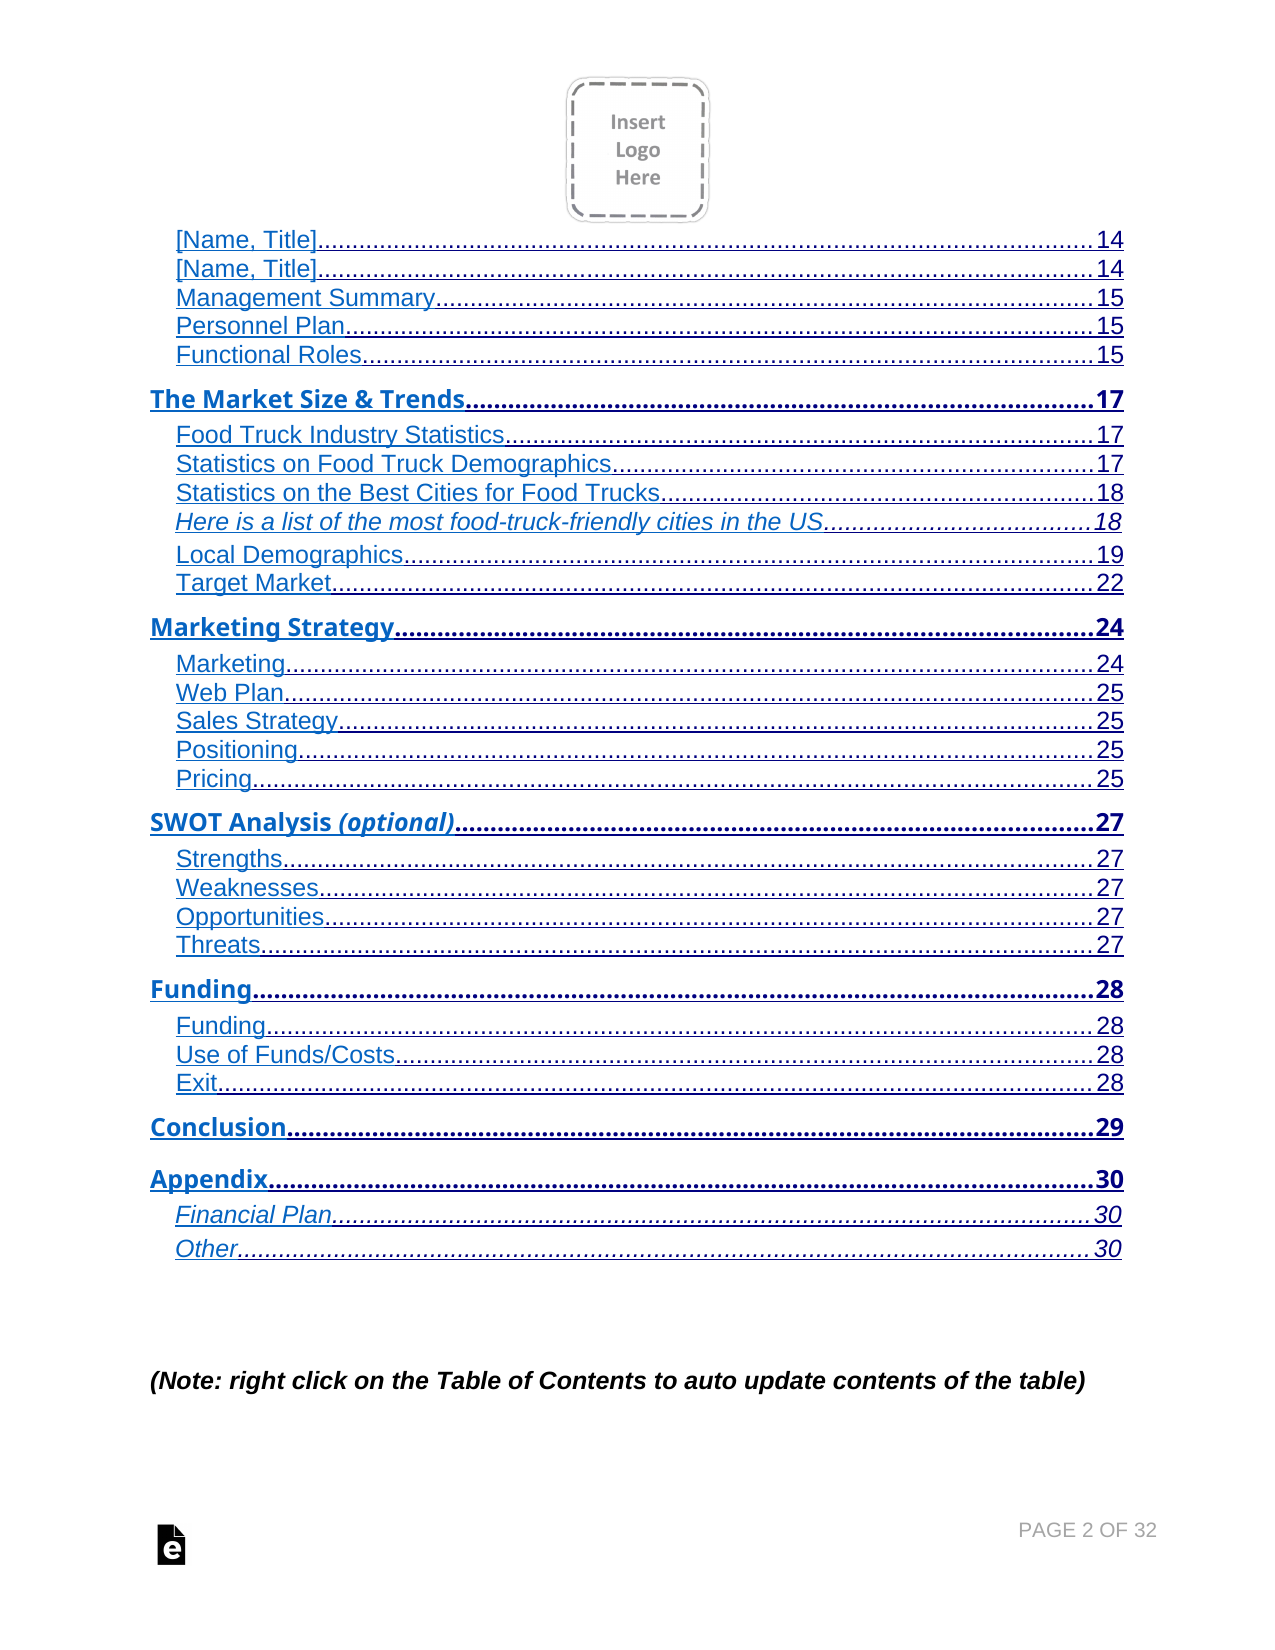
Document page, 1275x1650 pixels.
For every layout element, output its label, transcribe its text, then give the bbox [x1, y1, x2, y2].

text The Market Size & Trends 17 [150, 381, 1125, 415]
text Here is a list of the most food-truck-friendly cities in the US 18 [175, 507, 1125, 535]
text Functional Roles 15 [176, 340, 1125, 369]
text Food Truck Industry Statistics 17 [176, 420, 1125, 449]
text Funding 28 [176, 1011, 1125, 1040]
text Web Plan 25 [176, 678, 1125, 706]
text Appendix 30 [150, 1161, 1125, 1195]
text Target Market 22 [176, 568, 1125, 597]
text [Name, Title] 14 [176, 225, 1125, 254]
text Local Demographics 19 [176, 540, 1125, 568]
text Statistics on Food Truck Demographics 17 [176, 449, 1125, 478]
text Personnel Plan 15 [176, 311, 1125, 340]
text (Note: right click on the Table of Contents to auto update contents of the table) [150, 1366, 1125, 1394]
text Threats 27 [176, 931, 1125, 959]
text Positioning 25 [176, 735, 1125, 764]
text Statistics on the Best Cities for Food Trucks 18 [176, 478, 1125, 507]
text Marketing Strategy 24 [150, 610, 1125, 644]
text Marketing 24 [176, 649, 1125, 678]
text Conclusion 29 [150, 1110, 1125, 1144]
text Funding 28 [150, 972, 1125, 1006]
text Other 30 [175, 1233, 1125, 1262]
text Management Summary 15 [176, 282, 1125, 311]
text SWOT Analysis (optional) 27 [150, 805, 1125, 839]
text Use of Funds/Costs 28 [176, 1040, 1125, 1068]
text Opportunities 27 [176, 902, 1125, 931]
text Weaknesses 27 [176, 873, 1125, 902]
text [Name, Title] 14 [176, 254, 1125, 282]
text Pricing 25 [176, 764, 1125, 793]
text Sales Strategy 25 [176, 706, 1125, 735]
text Strengths 27 [176, 844, 1125, 873]
text Exit 28 [176, 1068, 1125, 1097]
text Financial Plan 30 [175, 1201, 1125, 1229]
